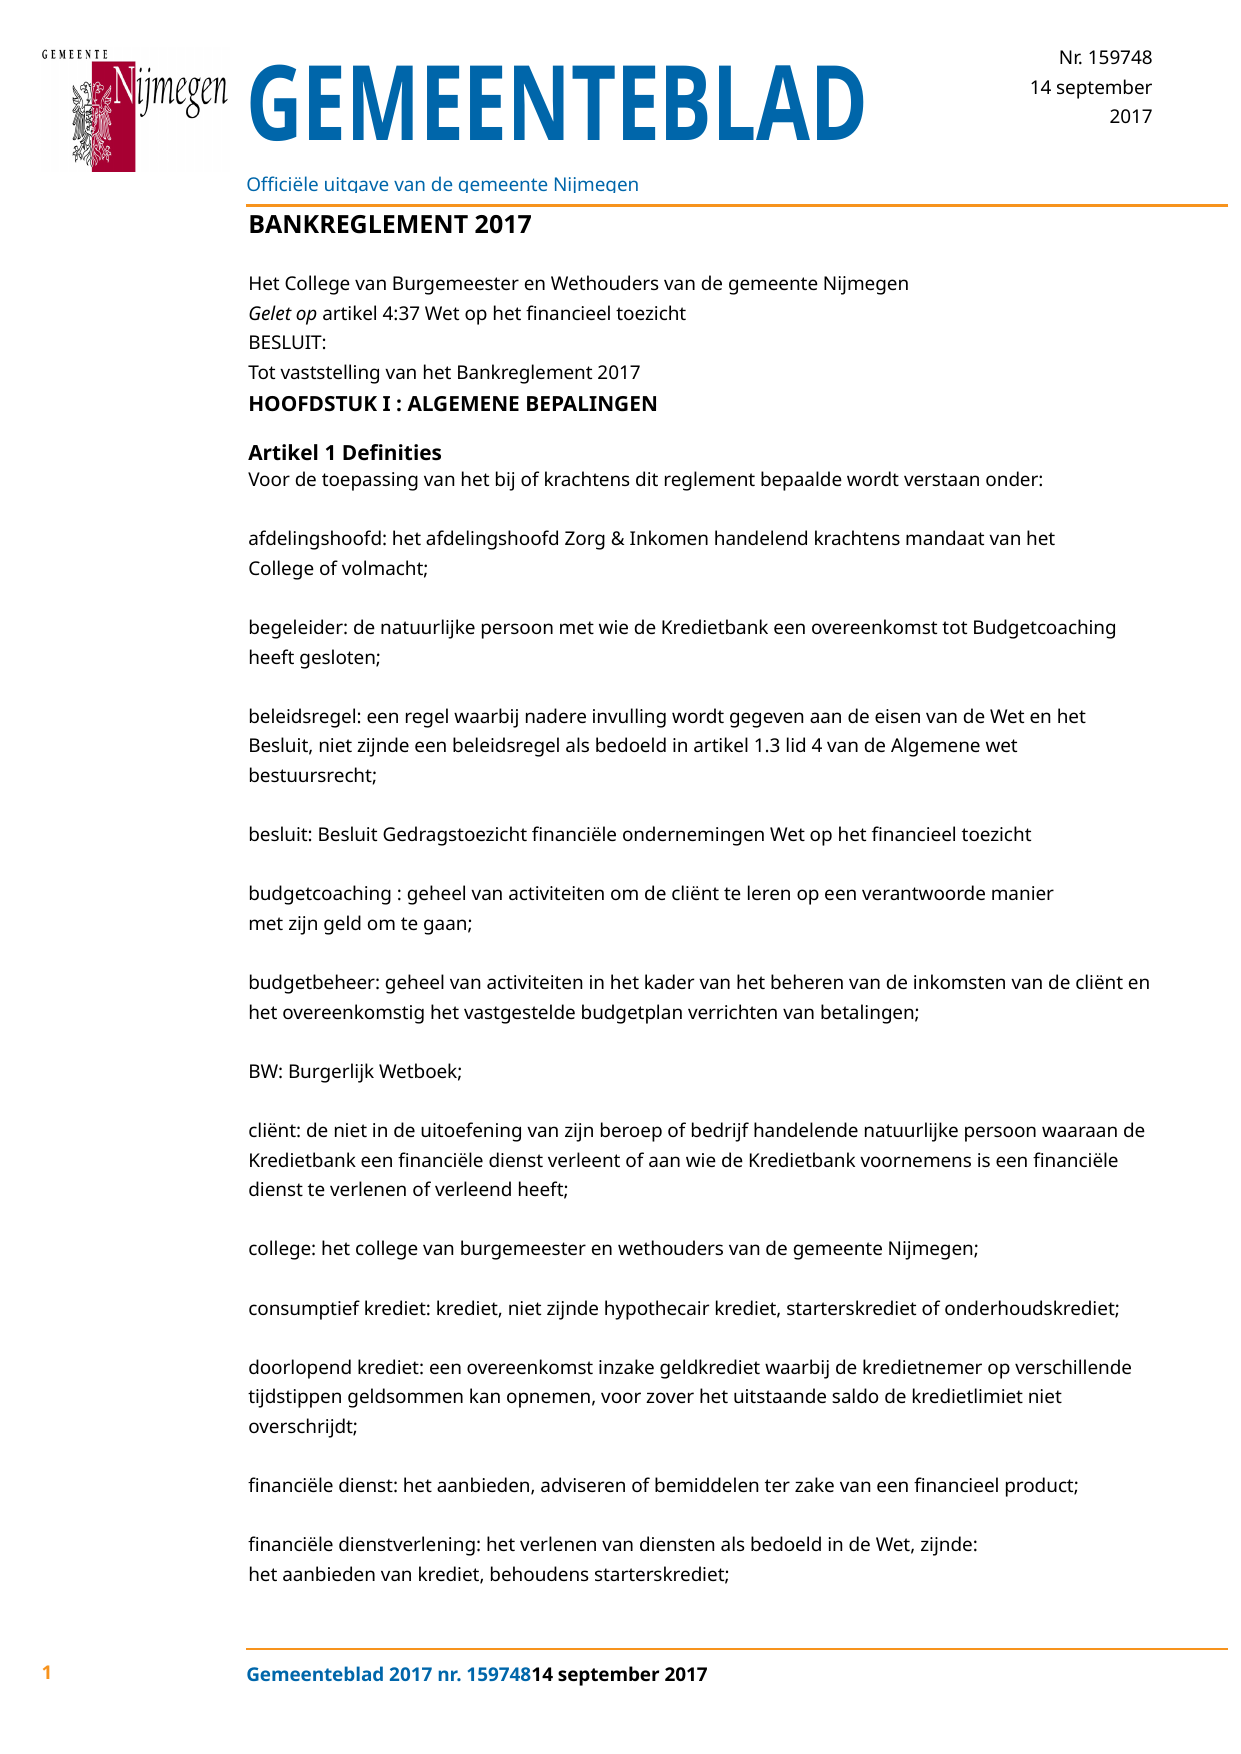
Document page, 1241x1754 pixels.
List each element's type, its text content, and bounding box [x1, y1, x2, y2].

text Gelet op artikel 4:37 Wet op het financieel toezicht [248, 300, 1152, 326]
text budgetbeheer: geheel van activiteiten in het kader van het beheren van de inkomsten van de cliënt en het overeenkomstig het vastgestelde budgetplan verrichten van betalingen; [248, 969, 1152, 1024]
text consumptief krediet: krediet, niet zijnde hypothecair krediet, starterskrediet of onderhoudskrediet; [248, 1295, 1152, 1320]
text Voor de toepassing van het bij of krachtens dit reglement bepaalde wordt verstaan onder: [248, 466, 1152, 492]
text college: het college van burgemeester en wethouders van de gemeente Nijmegen; [248, 1236, 1152, 1261]
text doorlopend krediet: een overeenkomst inzake geldkrediet waarbij de kredietnemer op verschillende tijdstippen geldsommen kan opnemen, voor zover het uitstaande saldo de kredietlimiet niet overschrijdt; [248, 1354, 1152, 1439]
picture [41, 47, 231, 172]
text financiële dienst: het aanbieden, adviseren of bemiddelen ter zake van een financieel product; [248, 1472, 1152, 1498]
text BESLUIT: [248, 329, 1152, 355]
text besluit: Besluit Gedragstoezicht financiële ondernemingen Wet op het financieel toezicht [248, 821, 1152, 847]
text met zijn geld om te gaan; [248, 910, 1152, 936]
text beleidsregel: een regel waarbij nadere invulling wordt gegeven aan de eisen van de Wet en het Besluit, niet zijnde een beleidsregel als bedoeld in artikel 1.3 lid 4 van de Algemene wet bestuursrecht; [248, 703, 1152, 788]
text begeleider: de natuurlijke persoon met wie de Kredietbank een overeenkomst tot Budgetcoaching heeft gesloten; [248, 614, 1152, 669]
text Tot vaststelling van het Bankreglement 2017 [248, 359, 1152, 385]
text afdelingshoofd: het afdelingshoofd Zorg & Inkomen handelend krachtens mandaat van het [248, 526, 1152, 551]
text cliënt: de niet in de uitoefening van zijn beroep of bedrijf handelende natuurlijke persoon waaraan de Kredietbank een financiële dienst verleent of aan wie de Kredietbank voornemens is een financiële dienst te verlenen of verleend heeft; [248, 1117, 1152, 1202]
text Het College van Burgemeester en Wethouders van de gemeente Nijmegen [248, 270, 1152, 296]
text financiële dienstverlening: het verlenen van diensten als bedoeld in de Wet, zijnde: [248, 1531, 1152, 1557]
text Artikel 1 Definities [248, 438, 1152, 466]
text HOOFDSTUK I : ALGEMENE BEPALINGEN [248, 389, 1152, 417]
text BW: Burgerlijk Wetboek; [248, 1058, 1152, 1084]
text College of volmacht; [248, 555, 1152, 581]
text budgetcoaching : geheel van activiteiten om de cliënt te leren op een verantwoorde manier [248, 881, 1152, 906]
text BANKREGLEMENT 2017 [248, 207, 1152, 241]
text het aanbieden van krediet, behoudens starterskrediet; [248, 1561, 1152, 1587]
